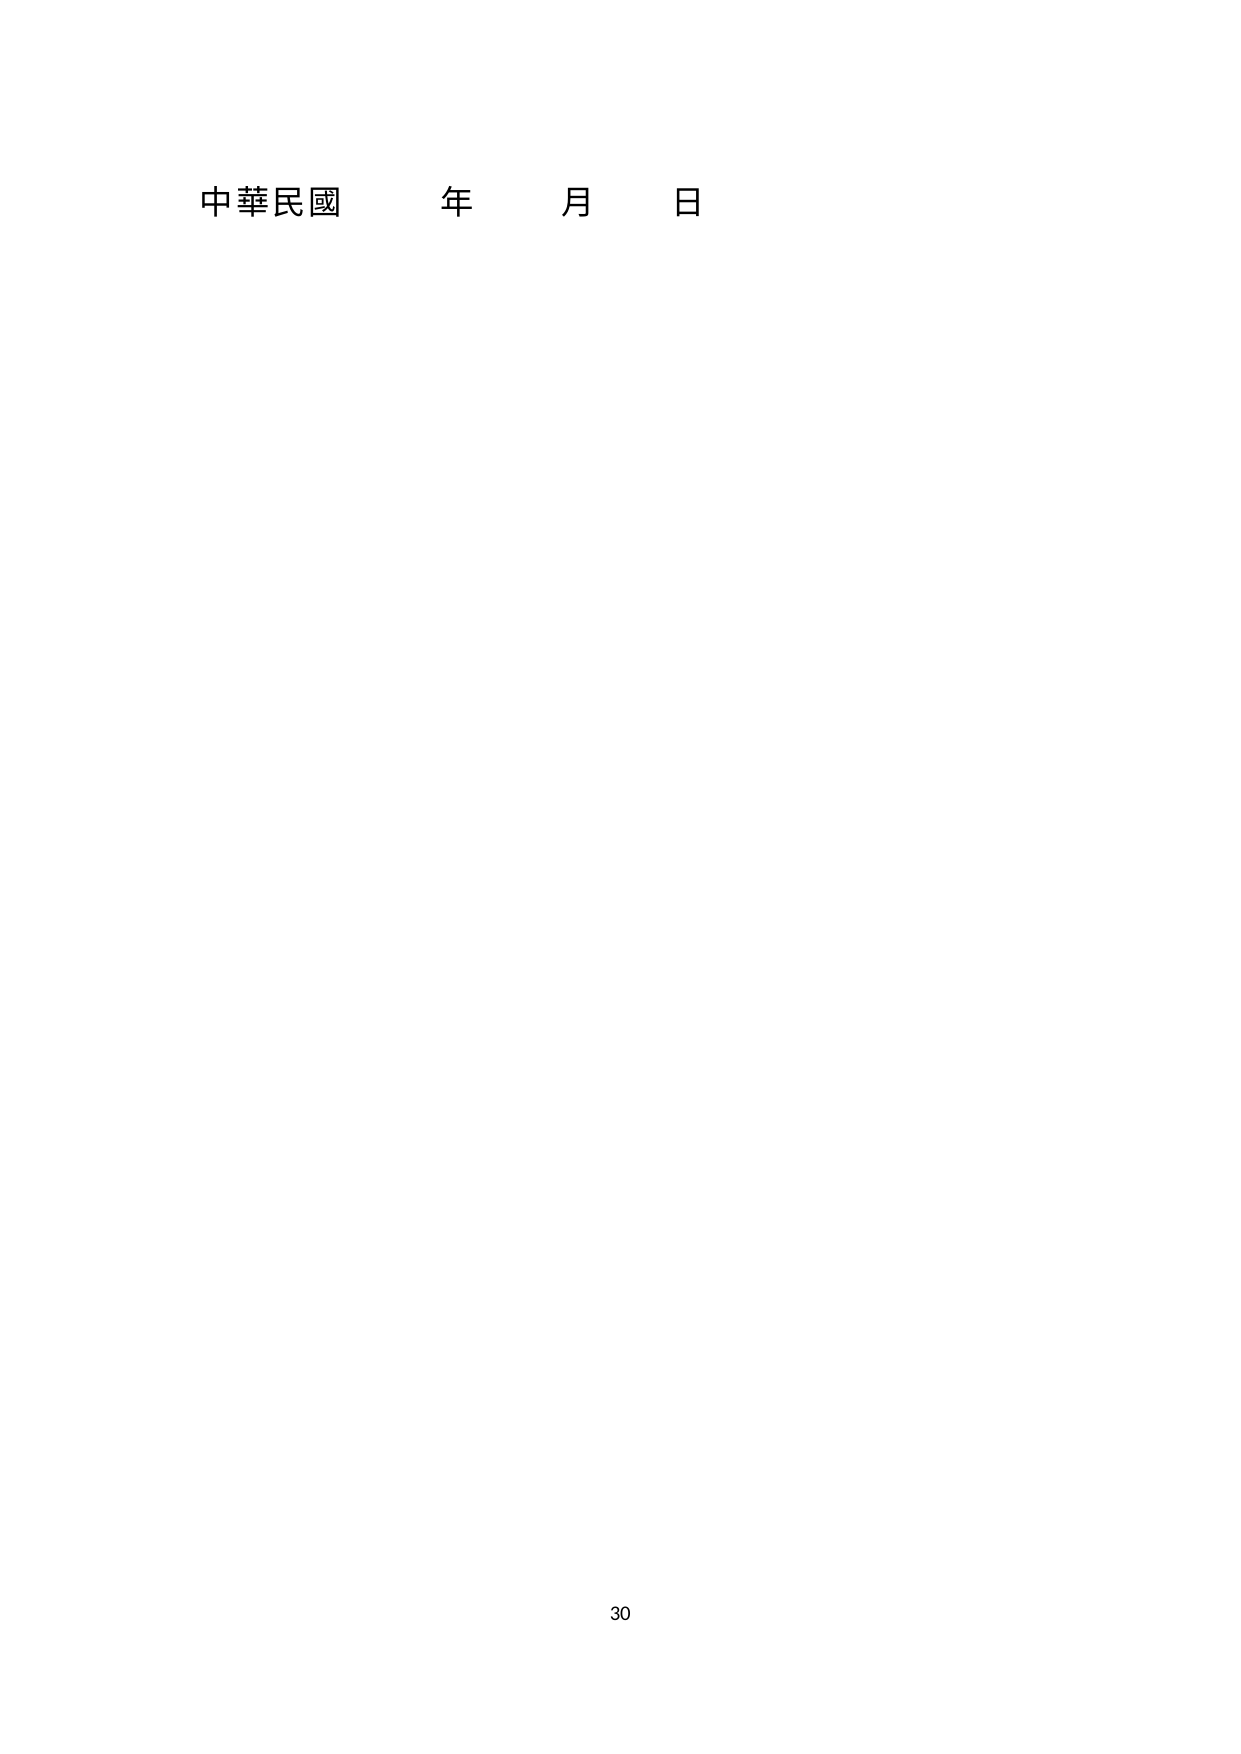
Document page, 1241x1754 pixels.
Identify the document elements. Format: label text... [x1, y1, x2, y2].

text 中華民國 年 月 日 [187, 162, 1053, 237]
